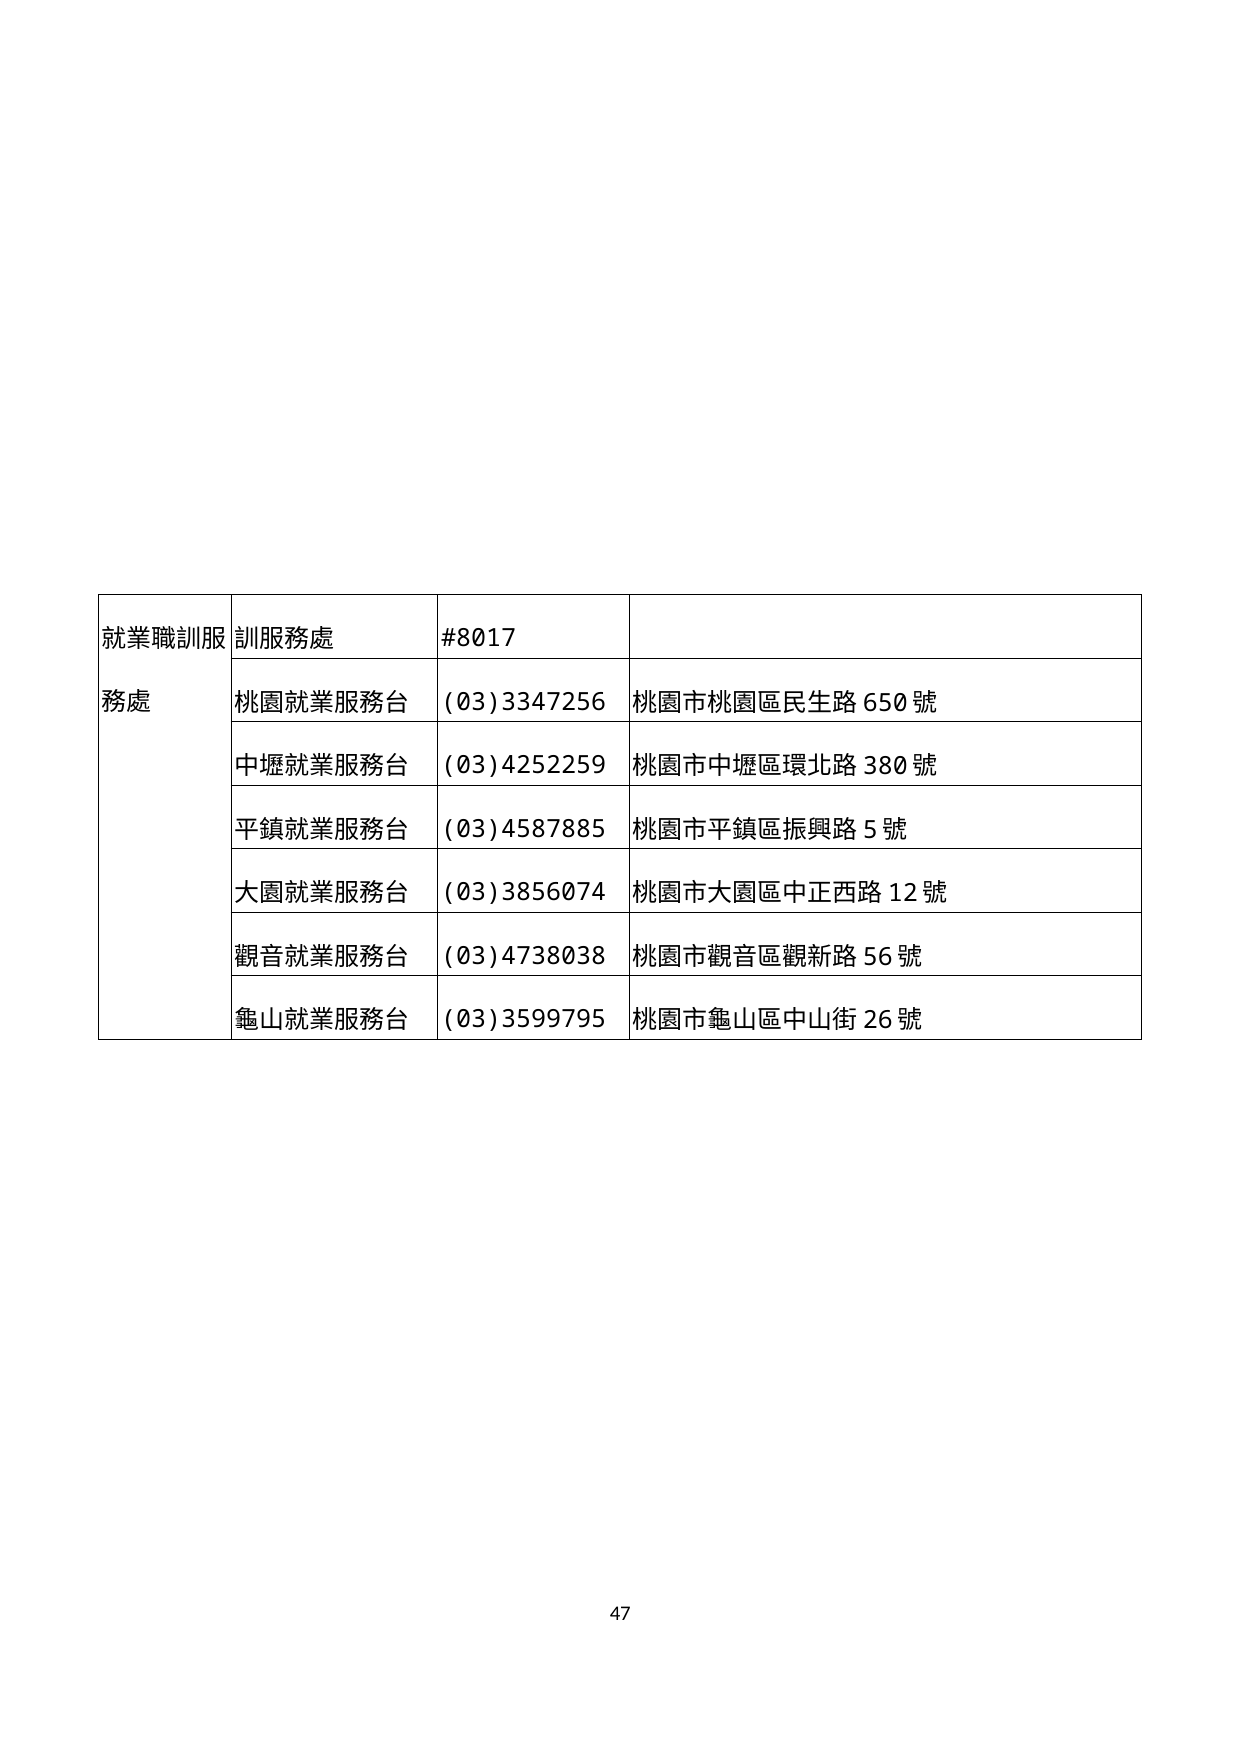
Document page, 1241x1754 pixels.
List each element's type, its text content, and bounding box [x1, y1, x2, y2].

table_cell 龜山就業服務台 [232, 976, 437, 1039]
table_cell 平鎮就業服務台 [232, 786, 437, 848]
table_cell 觀音就業服務台 [232, 913, 437, 975]
table_cell 桃園市中壢區環北路380號 [630, 722, 1141, 785]
table_cell (03)4738038 [438, 913, 629, 975]
table_cell 桃園市平鎮區振興路5號 [630, 786, 1141, 848]
table_cell 就業職訓服務處 [99, 595, 231, 1039]
table_cell [630, 595, 1141, 658]
table_cell 桃園市龜山區中山街26號 [630, 976, 1141, 1039]
table_cell 桃園市大園區中正西路12號 [630, 849, 1141, 912]
table_cell (03)4252259 [438, 722, 629, 785]
table_cell (03)3347256 [438, 659, 629, 721]
table_cell 桃園市桃園區民生路650號 [630, 659, 1141, 721]
table_cell (03)3856074 [438, 849, 629, 912]
table_cell 桃園市觀音區觀新路56號 [630, 913, 1141, 975]
table_cell 中壢就業服務台 [232, 722, 437, 785]
table_cell 訓服務處 [232, 595, 437, 658]
table_cell #8017 [438, 595, 629, 658]
table_cell 桃園就業服務台 [232, 659, 437, 721]
table_cell (03)3599795 [438, 976, 629, 1039]
table_cell 大園就業服務台 [232, 849, 437, 912]
table_cell (03)4587885 [438, 786, 629, 848]
